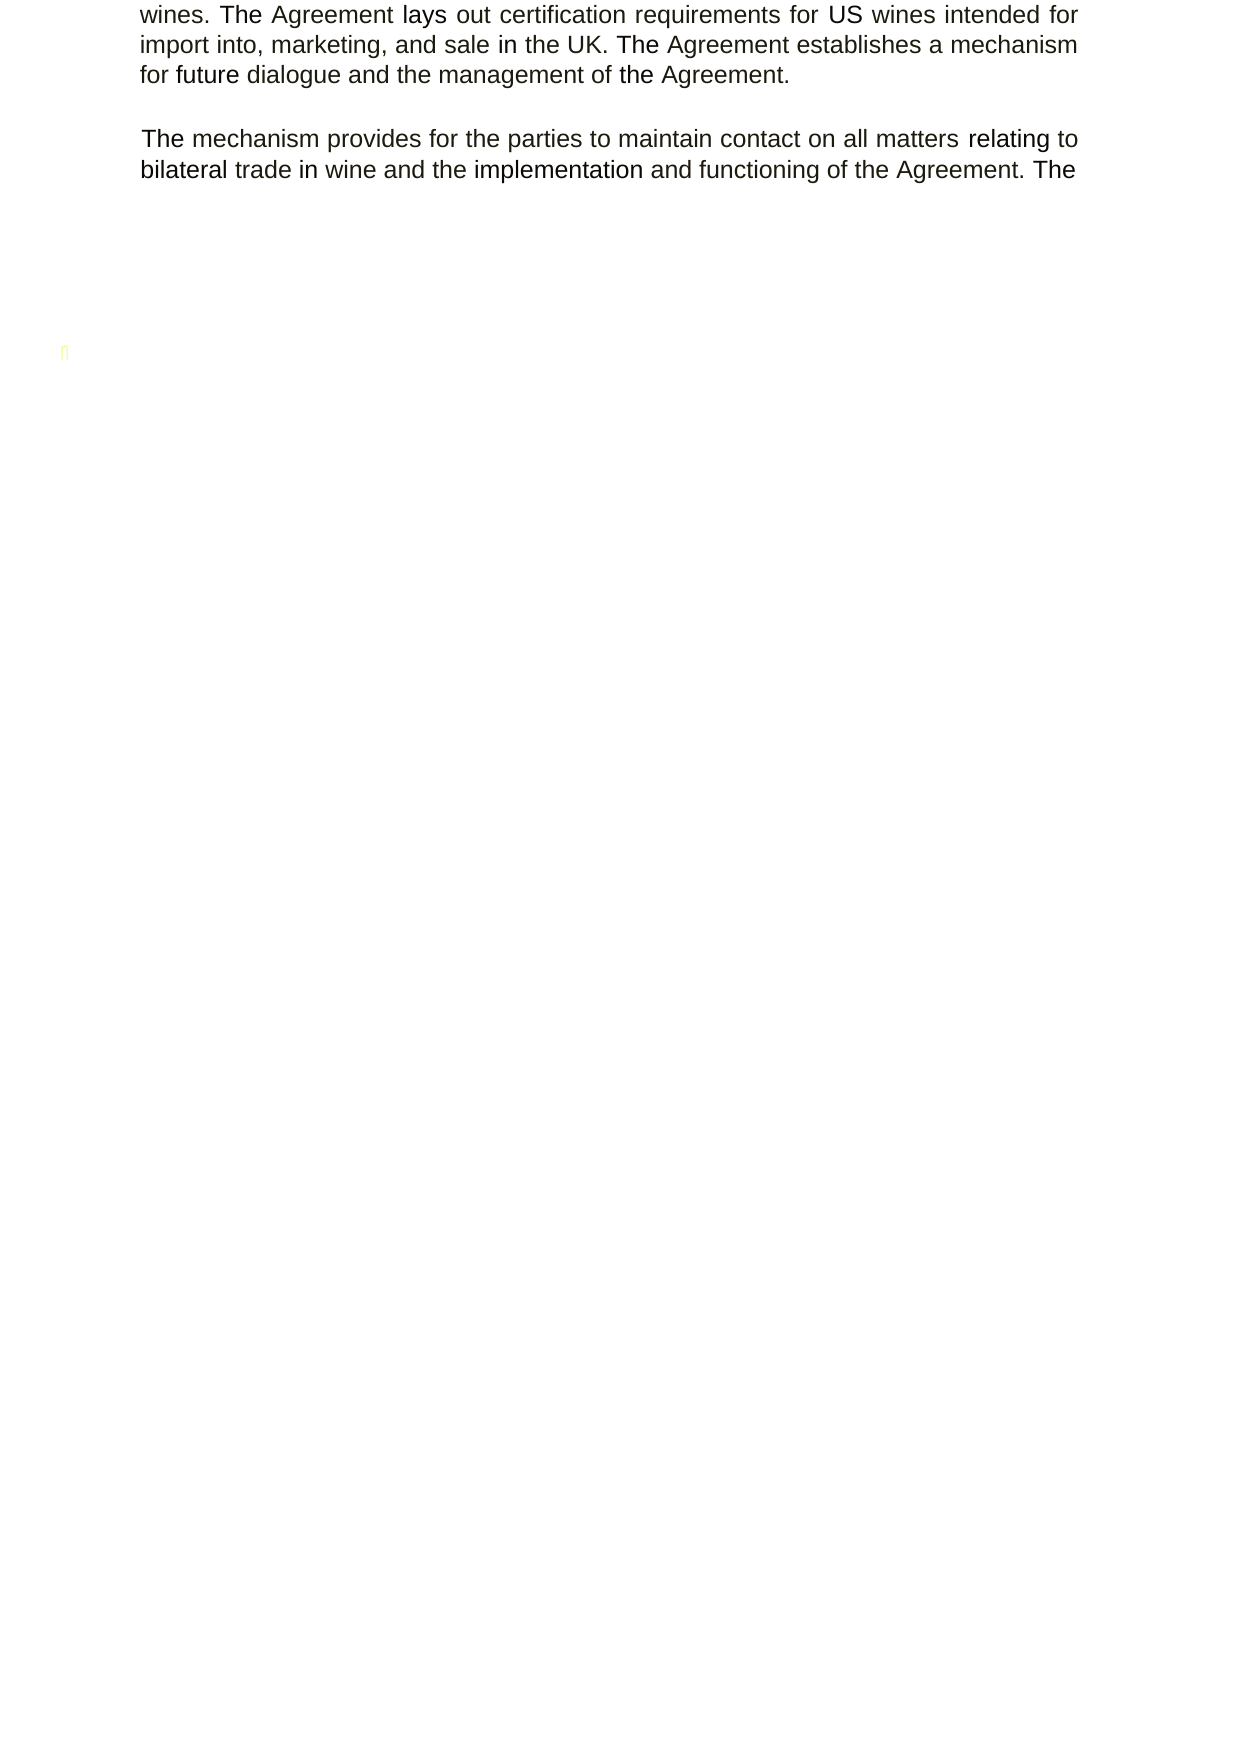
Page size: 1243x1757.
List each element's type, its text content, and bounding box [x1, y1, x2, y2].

text n The Agreement establishes mutual recognition of current winemaking processes in the UK and US and establishes a mechanism for the recognition of future winemaking processes. The Agreement provides protections against the use of certain terms on the labelling of wine for sale in the UK and the US - particularly certain geographic expressions - as well as establishing other, shared requirements for the labelling of wines. The Agreement lays out certification requirements for US wines intended for import into, marketing, and sale in the UK. The Agreement establishes a mechanism for future dialogue and the management of the Agreement. [9, 0, 1078, 89]
text n [60, 335, 1241, 366]
text The mechanism provides for the parties to maintain contact on all matters relating to bilateral trade in wine and the implementation and functioning of the Agreement. The [140, 124, 1078, 183]
